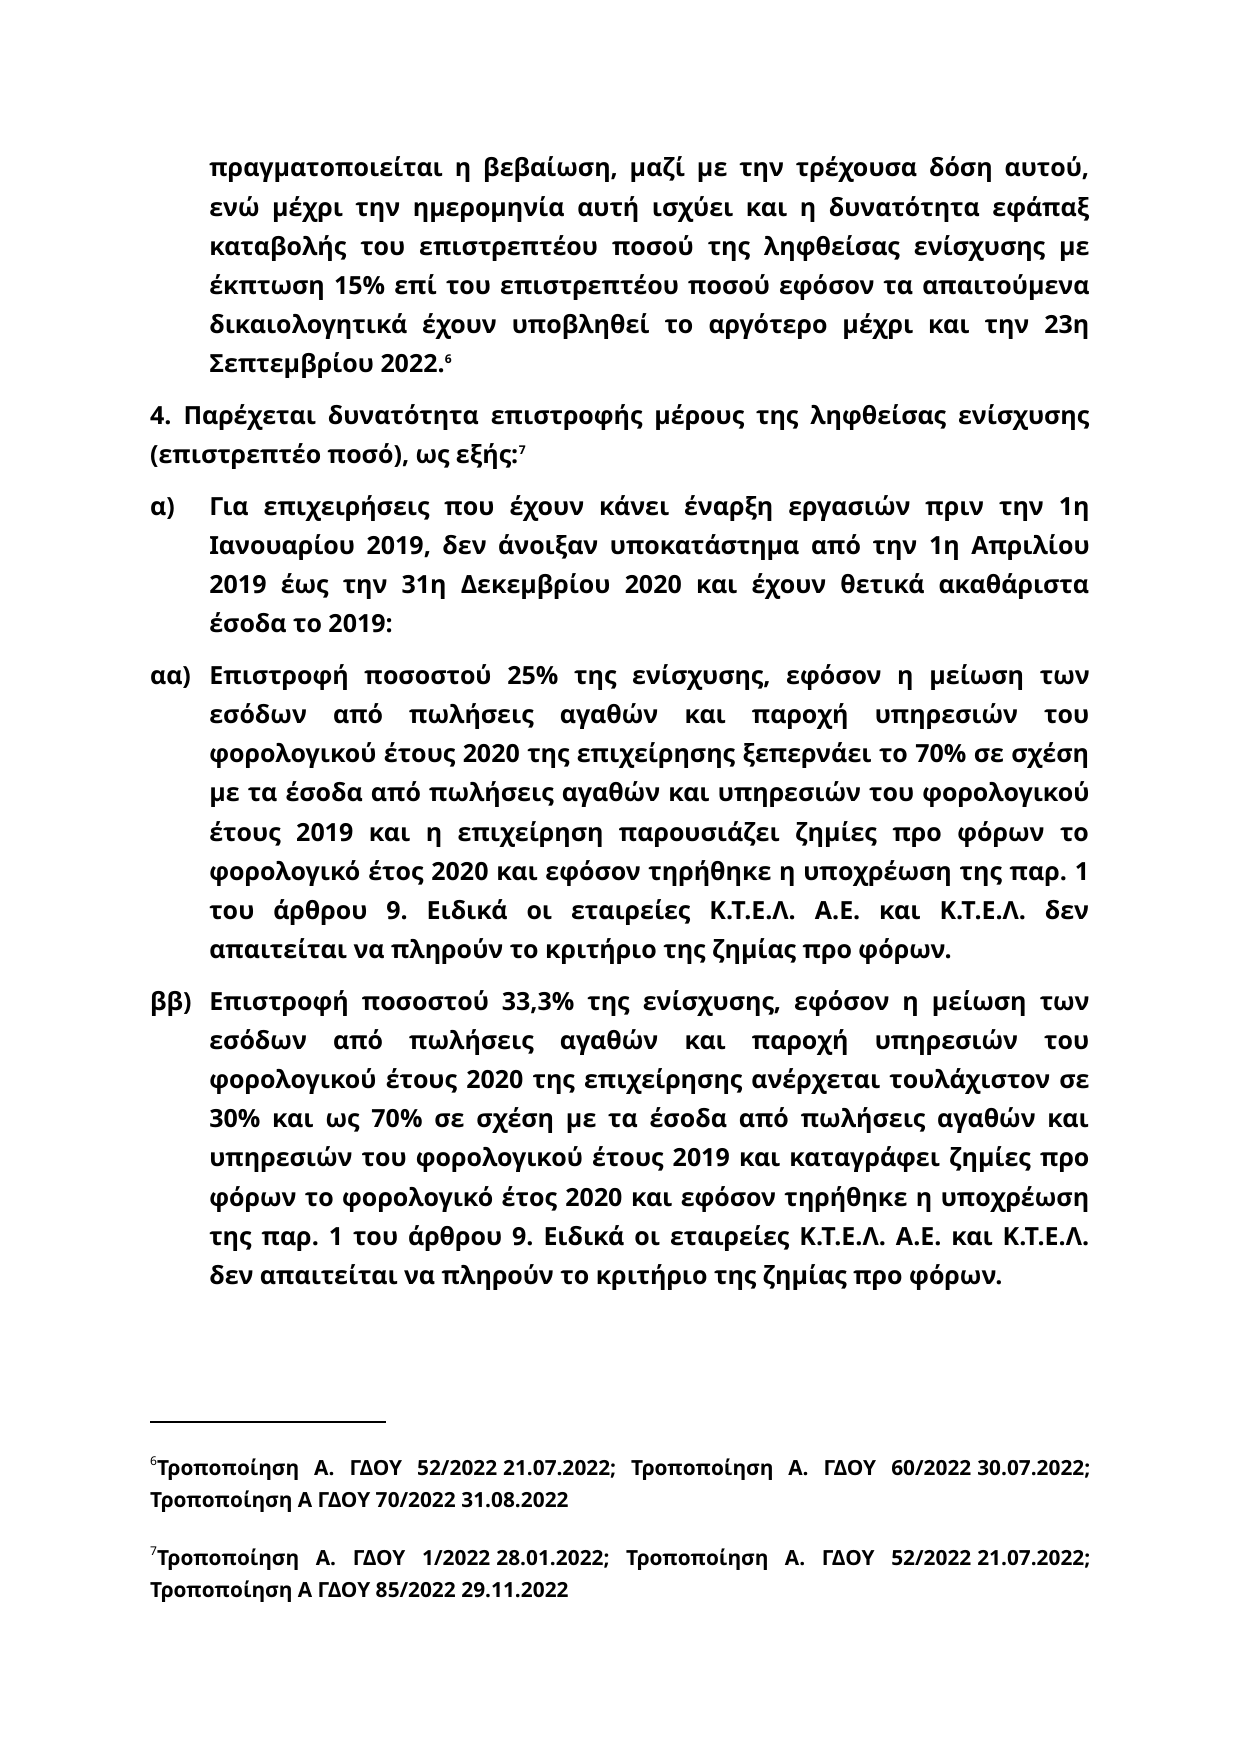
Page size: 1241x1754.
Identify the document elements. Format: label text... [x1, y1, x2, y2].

list α) Για επιχειρήσεις που έχουν κάνει έναρξη εργασιών πριν την 1η Ιανουαρίου 2019, δεν άνοιξαν υποκατάστημα από την 1η Απριλίου 2019 έως την 31η Δεκεμβρίου 2020 και έχουν θετικά ακαθάριστα έσοδα το 2019: [150, 488, 1090, 640]
text Τροποποίηση A. ΓΔΟΥ 1/2022 28.01.2022; Τροποποίηση A. ΓΔΟΥ 52/2022 21.07.2022; Τροποποίηση A ΓΔΟΥ 85/2022 29.11.2022 [150, 1543, 1090, 1604]
list πραγματοποιείται η βεβαίωση, μαζί με την τρέχουσα δόση αυτού, ενώ μέχρι την ημερομηνία αυτή ισχύει και η δυνατότητα εφάπαξ καταβολής του επιστρεπτέου ποσού της ληφθείσας ενίσχυσης με έκπτωση 15% επί του επιστρεπτέου ποσού εφόσον τα απαιτούμενα δικαιολογητικά έχουν υποβληθεί το αργότερο μέχρι και την 23η Σεπτεμβρίου 2022. [150, 150, 1090, 380]
text 4. Παρέχεται δυνατότητα επιστροφής μέρους της ληφθείσας ενίσχυσης (επιστρεπτέο ποσό), ως εξής: [150, 397, 1090, 471]
text Τροποποίηση A. ΓΔΟΥ 52/2022 21.07.2022; Τροποποίηση A. ΓΔΟΥ 60/2022 30.07.2022; Τροποποίηση A ΓΔΟΥ 70/2022 31.08.2022 [150, 1453, 1090, 1514]
list αα) Επιστροφή ποσοστού 25% της ενίσχυσης, εφόσον η μείωση των εσόδων από πωλήσεις αγαθών και παροχή υπηρεσιών του φορολογικού έτους 2020 της επιχείρησης ξεπερνάει το 70% σε σχέση με τα έσοδα από πωλήσεις αγαθών και υπηρεσιών του φορολογικού έτους 2019 και η επιχείρηση παρουσιάζει ζημίες προ φόρων το φορολογικό έτος 2020 και εφόσον τηρήθηκε η υποχρέωση της παρ. 1 του άρθρου 9. Ειδικά οι εταιρείες Κ.Τ.Ε.Λ. Α.Ε. και Κ.Τ.Ε.Λ. δεν απαιτείται να πληρούν το κριτήριο της ζημίας προ φόρων. [150, 657, 1090, 966]
list ββ) Επιστροφή ποσοστού 33,3% της ενίσχυσης, εφόσον η μείωση των εσόδων από πωλήσεις αγαθών και παροχή υπηρεσιών του φορολογικού έτους 2020 της επιχείρησης ανέρχεται τουλάχιστον σε 30% και ως 70% σε σχέση με τα έσοδα από πωλήσεις αγαθών και υπηρεσιών του φορολογικού έτους 2019 και καταγράφει ζημίες προ φόρων το φορολογικό έτος 2020 και εφόσον τηρήθηκε η υποχρέωση της παρ. 1 του άρθρου 9. Ειδικά οι εταιρείες Κ.Τ.Ε.Λ. Α.Ε. και Κ.Τ.Ε.Λ. δεν απαιτείται να πληρούν το κριτήριο της ζημίας προ φόρων. [150, 983, 1090, 1292]
